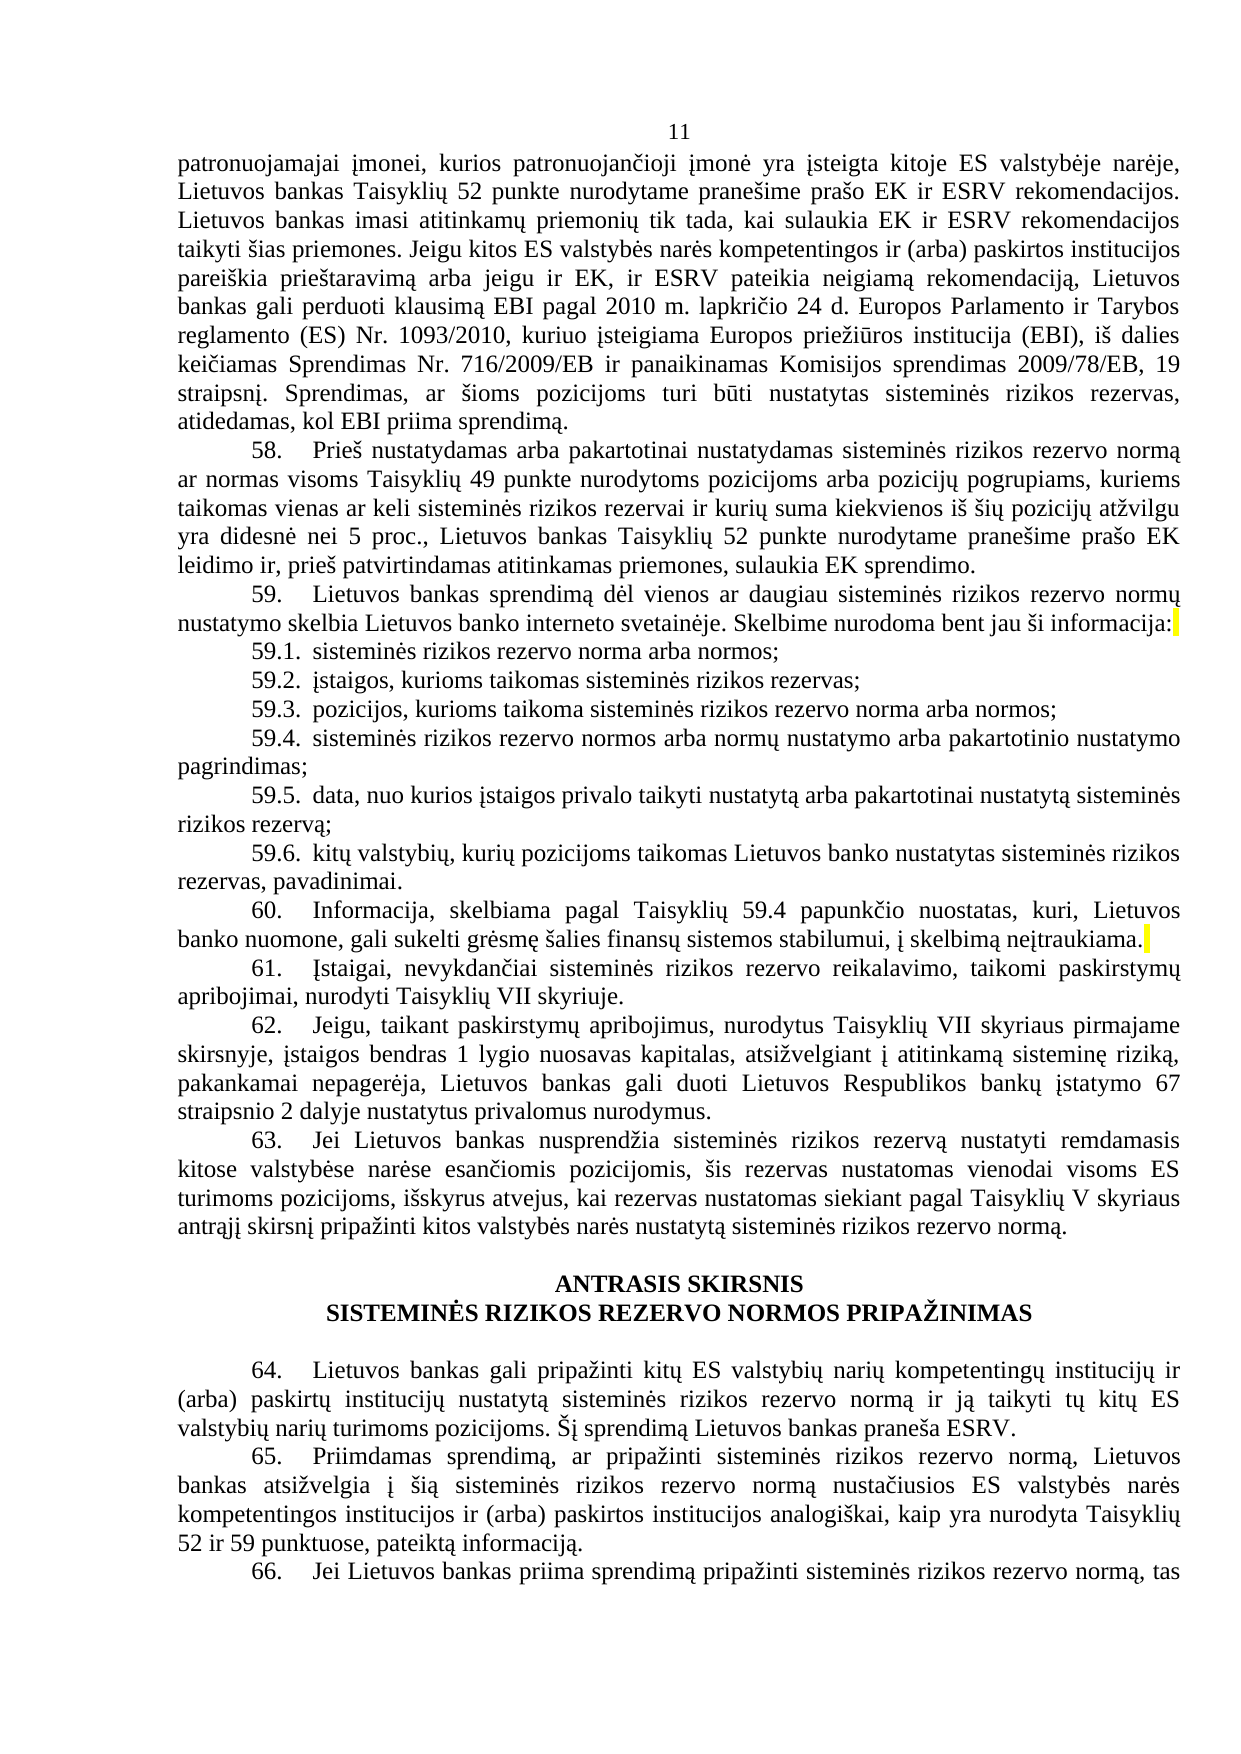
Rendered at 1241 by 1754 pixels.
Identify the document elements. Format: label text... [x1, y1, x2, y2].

text 58. Prieš nustatydamas arba pakartotinai nustatydamas sisteminės rizikos rezervo normą ar normas visoms Taisyklių 49 punkte nurodytoms pozicijoms arba pozicijų pogrupiams, kuriems taikomas vienas ar keli sisteminės rizikos rezervai ir kurių suma kiekvienos iš šių pozicijų atžvilgu yra didesnė nei 5 proc., Lietuvos bankas Taisyklių 52 punkte nurodytame pranešime prašo EK leidimo ir, prieš patvirtindamas atitinkamas priemones, sulaukia EK sprendimo. [177, 435, 1181, 579]
text patronuojamajai įmonei, kurios patronuojančioji įmonė yra įsteigta kitoje ES valstybėje narėje, Lietuvos bankas Taisyklių 52 punkte nurodytame pranešime prašo EK ir ESRV rekomendacijos. Lietuvos bankas imasi atitinkamų priemonių tik tada, kai sulaukia EK ir ESRV rekomendacijos taikyti šias priemones. Jeigu kitos ES valstybės narės kompetentingos ir (arba) paskirtos institucijos pareiškia prieštaravimą arba jeigu ir EK, ir ESRV pateikia neigiamą rekomendaciją, Lietuvos bankas gali perduoti klausimą EBI pagal 2010 m. lapkričio 24 d. Europos Parlamento ir Tarybos reglamento (ES) Nr. 1093/2010, kuriuo įsteigiama Europos priežiūros institucija (EBI), iš dalies keičiamas Sprendimas Nr. 716/2009/EB ir panaikinamas Komisijos sprendimas 2009/78/EB, 19 straipsnį. Sprendimas, ar šioms pozicijoms turi būti nustatytas sisteminės rizikos rezervas, atidedamas, kol EBI priima sprendimą. [177, 148, 1181, 435]
text 59.3. pozicijos, kurioms taikoma sisteminės rizikos rezervo norma arba normos; [177, 694, 1181, 723]
text SISTEMINĖS RIZIKOS REZERVO NORMOS PRIPAŽINIMAS [177, 1298, 1181, 1326]
text 63. Jei Lietuvos bankas nusprendžia sisteminės rizikos rezervą nustatyti remdamasis kitose valstybėse narėse esančiomis pozicijomis, šis rezervas nustatomas vienodai visoms ES turimoms pozicijoms, išskyrus atvejus, kai rezervas nustatomas siekiant pagal Taisyklių V skyriaus antrąjį skirsnį pripažinti kitos valstybės narės nustatytą sisteminės rizikos rezervo normą. [177, 1125, 1181, 1240]
text 61. Įstaigai, nevykdančiai sisteminės rizikos rezervo reikalavimo, taikomi paskirstymų apribojimai, nurodyti Taisyklių VII skyriuje. [177, 953, 1181, 1010]
text 59.1. sisteminės rizikos rezervo norma arba normos; [177, 636, 1181, 665]
text 59.4. sisteminės rizikos rezervo normos arba normų nustatymo arba pakartotinio nustatymo pagrindimas; [177, 723, 1181, 780]
text 60. Informacija, skelbiama pagal Taisyklių 59.4 papunkčio nuostatas, kuri, Lietuvos banko nuomone, gali sukelti grėsmę šalies finansų sistemos stabilumui, į skelbimą neįtraukiama. [177, 895, 1181, 953]
text 64. Lietuvos bankas gali pripažinti kitų ES valstybių narių kompetentingų institucijų ir (arba) paskirtų institucijų nustatytą sisteminės rizikos rezervo normą ir ją taikyti tų kitų ES valstybių narių turimoms pozicijoms. Šį sprendimą Lietuvos bankas praneša ESRV. [177, 1355, 1181, 1441]
text 59.2. įstaigos, kurioms taikomas sisteminės rizikos rezervas; [177, 665, 1181, 694]
text ANTRASIS SKIRSNIS [177, 1269, 1181, 1298]
text 65. Priimdamas sprendimą, ar pripažinti sisteminės rizikos rezervo normą, Lietuvos bankas atsižvelgia į šią sisteminės rizikos rezervo normą nustačiusios ES valstybės narės kompetentingos institucijos ir (arba) paskirtos institucijos analogiškai, kaip yra nurodyta Taisyklių 52 ir 59 punktuose, pateiktą informaciją. [177, 1441, 1181, 1556]
text 59.5. data, nuo kurios įstaigos privalo taikyti nustatytą arba pakartotinai nustatytą sisteminės rizikos rezervą; [177, 780, 1181, 838]
text 66. Jei Lietuvos bankas priima sprendimą pripažinti sisteminės rizikos rezervo normą, tas [177, 1556, 1181, 1585]
text 62. Jeigu, taikant paskirstymų apribojimus, nurodytus Taisyklių VII skyriaus pirmajame skirsnyje, įstaigos bendras 1 lygio nuosavas kapitalas, atsižvelgiant į atitinkamą sisteminę riziką, pakankamai nepagerėja, Lietuvos bankas gali duoti Lietuvos Respublikos bankų įstatymo 67 straipsnio 2 dalyje nustatytus privalomus nurodymus. [177, 1010, 1181, 1125]
text 59.6. kitų valstybių, kurių pozicijoms taikomas Lietuvos banko nustatytas sisteminės rizikos rezervas, pavadinimai. [177, 838, 1181, 895]
text 59. Lietuvos bankas sprendimą dėl vienos ar daugiau sisteminės rizikos rezervo normų nustatymo skelbia Lietuvos banko interneto svetainėje. Skelbime nurodoma bent jau ši informacija: [177, 579, 1181, 636]
